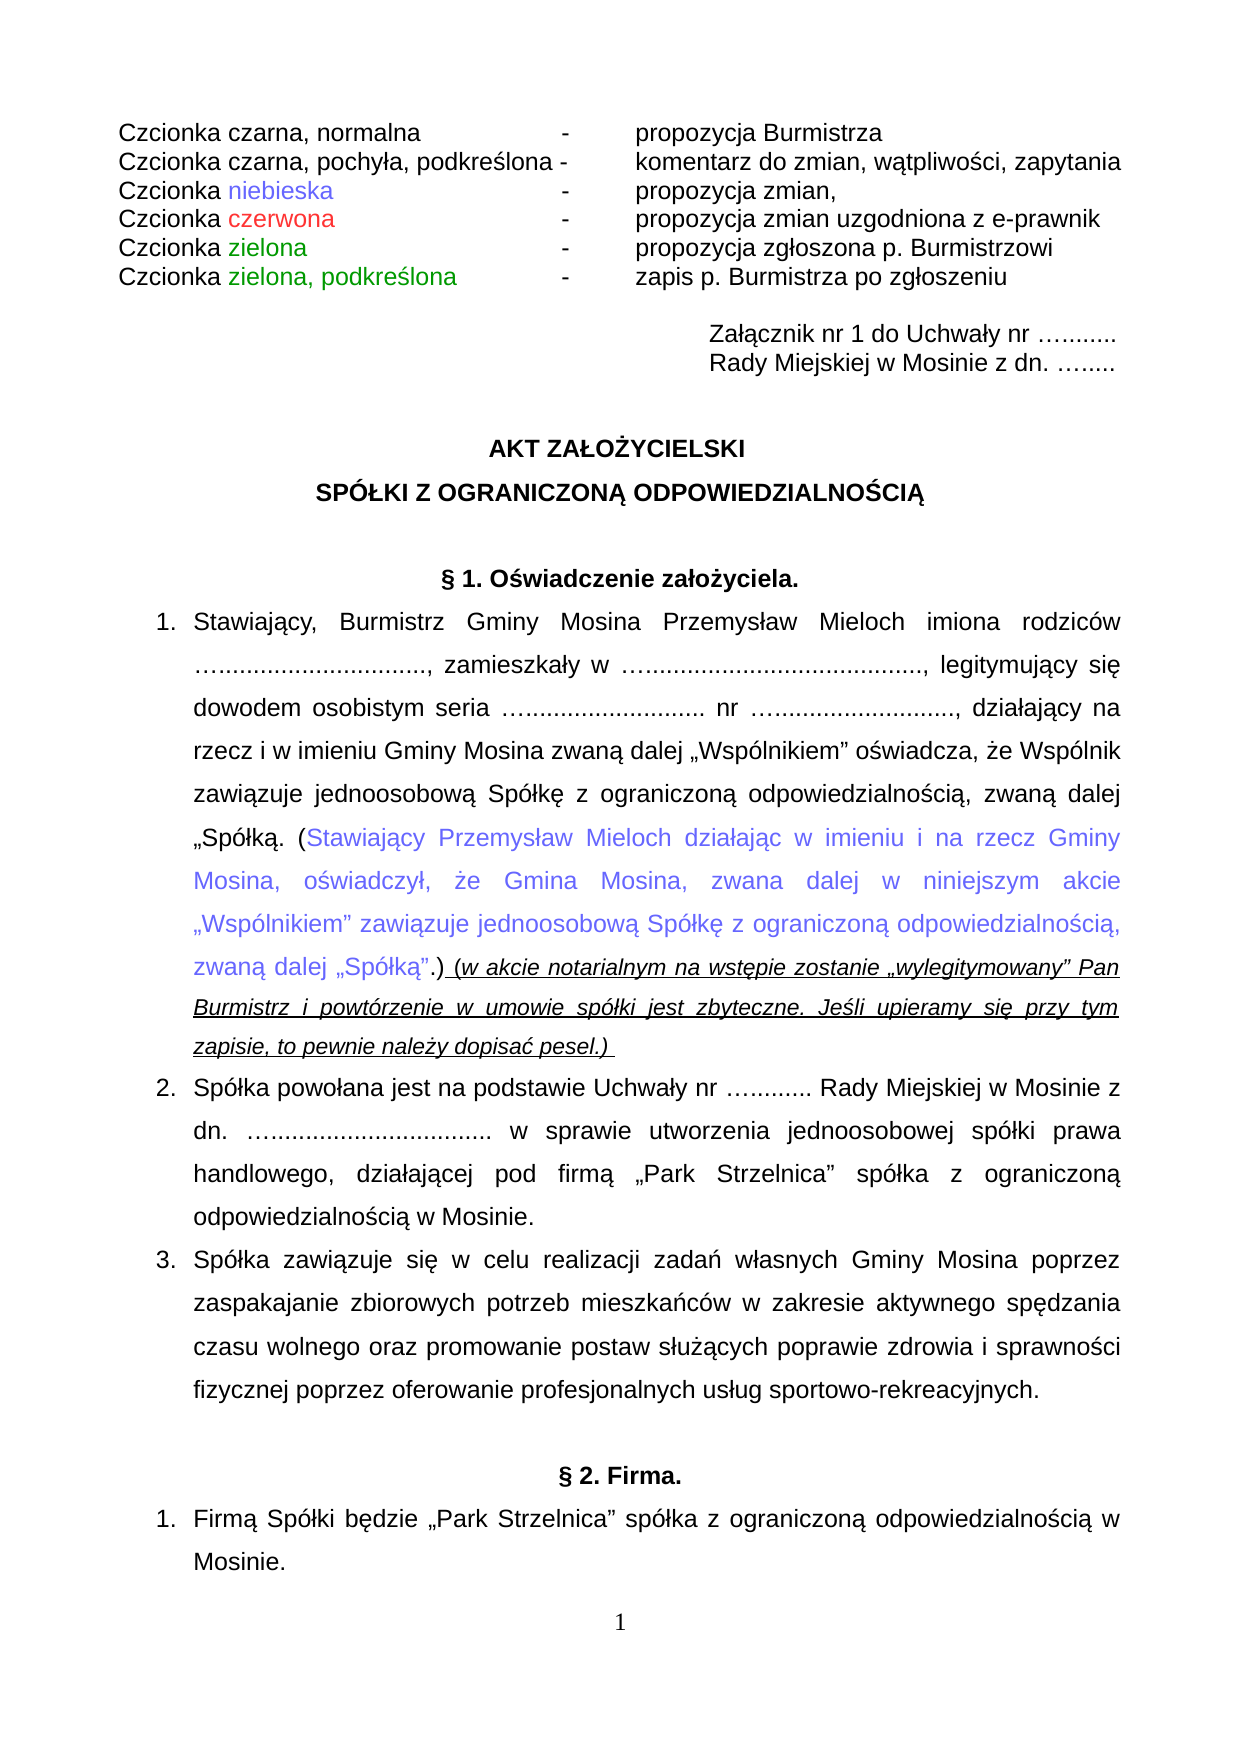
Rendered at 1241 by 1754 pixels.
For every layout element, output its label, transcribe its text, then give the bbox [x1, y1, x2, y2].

text Załącznik nr 1 do Uchwały nr …........ [118, 319, 1122, 348]
text Czcionka czarna, normalna - propozycja Burmistrza [118, 118, 1122, 147]
text Czcionka niebieska - propozycja zmian, [118, 176, 1122, 204]
text § 2. Firma. [118, 1461, 1122, 1489]
list Spółka zawiązuje się w celu realizacji zadań własnych Gminy Mosina poprzez zaspakajanie zbiorowych potrzeb mieszkańców w zakresie aktywnego spędzania czasu wolnego oraz promowanie postaw służących poprawie zdrowia i sprawności fizycznej poprzez oferowanie profesjonalnych usług sportowo-rekreacyjnych. [156, 1245, 1122, 1403]
text Czcionka czarna, pochyła, podkreślona - komentarz do zmian, wątpliwości, zapytania [118, 147, 1122, 176]
text Czcionka zielona, podkreślona - zapis p. Burmistrza po zgłoszeniu [118, 262, 1122, 291]
text Czcionka zielona - propozycja zgłoszona p. Burmistrzowi [118, 233, 1122, 262]
text Czcionka czerwona - propozycja zmian uzgodniona z e-prawnik [118, 204, 1122, 233]
list Stawiający, Burmistrz Gminy Mosina Przemysław Mieloch imiona rodziców ….............................., zamieszkały w …........................................, legitymujący się dowodem osobistym seria ….......................... nr ….........................., działający na rzecz i w imieniu Gminy Mosina zwaną dalej „Wspólnikiem” oświadcza, że Wspólnik zawiązuje jednoosobową Spółkę z ograniczoną odpowiedzialnością, zwaną dalej „Spółką. (Stawiający Przemysław Mieloch działając w imieniu i na rzecz Gminy Mosina, oświadczył, że Gmina Mosina, zwana dalej w niniejszym akcie „Wspólnikiem” zawiązuje jednoosobową Spółkę z ograniczoną odpowiedzialnością, zwaną dalej „Spółką”.) (w akcie notarialnym na wstępie zostanie „wylegitymowany” Pan Burmistrz i powtórzenie w umowie spółki jest zbyteczne. Jeśli upieramy się przy tym zapisie, to pewnie należy dopisać pesel.) [156, 607, 1122, 1059]
list Spółka powołana jest na podstawie Uchwały nr …......... Rady Miejskiej w Mosinie z dn. …................................ w sprawie utworzenia jednoosobowej spółki prawa handlowego, działającej pod firmą „Park Strzelnica” spółka z ograniczoną odpowiedzialnością w Mosinie. [156, 1073, 1122, 1231]
text § 1. Oświadczenie założyciela. [118, 564, 1122, 592]
text SPÓŁKI Z OGRANICZONĄ ODPOWIEDZIALNOŚCIĄ [118, 477, 1122, 506]
text AKT ZAŁOŻYCIELSKI [118, 434, 1122, 463]
list Firmą Spółki będzie „Park Strzelnica” spółka z ograniczoną odpowiedzialnością w Mosinie. [156, 1504, 1122, 1576]
text Rady Miejskiej w Mosinie z dn. …..... [118, 348, 1122, 377]
